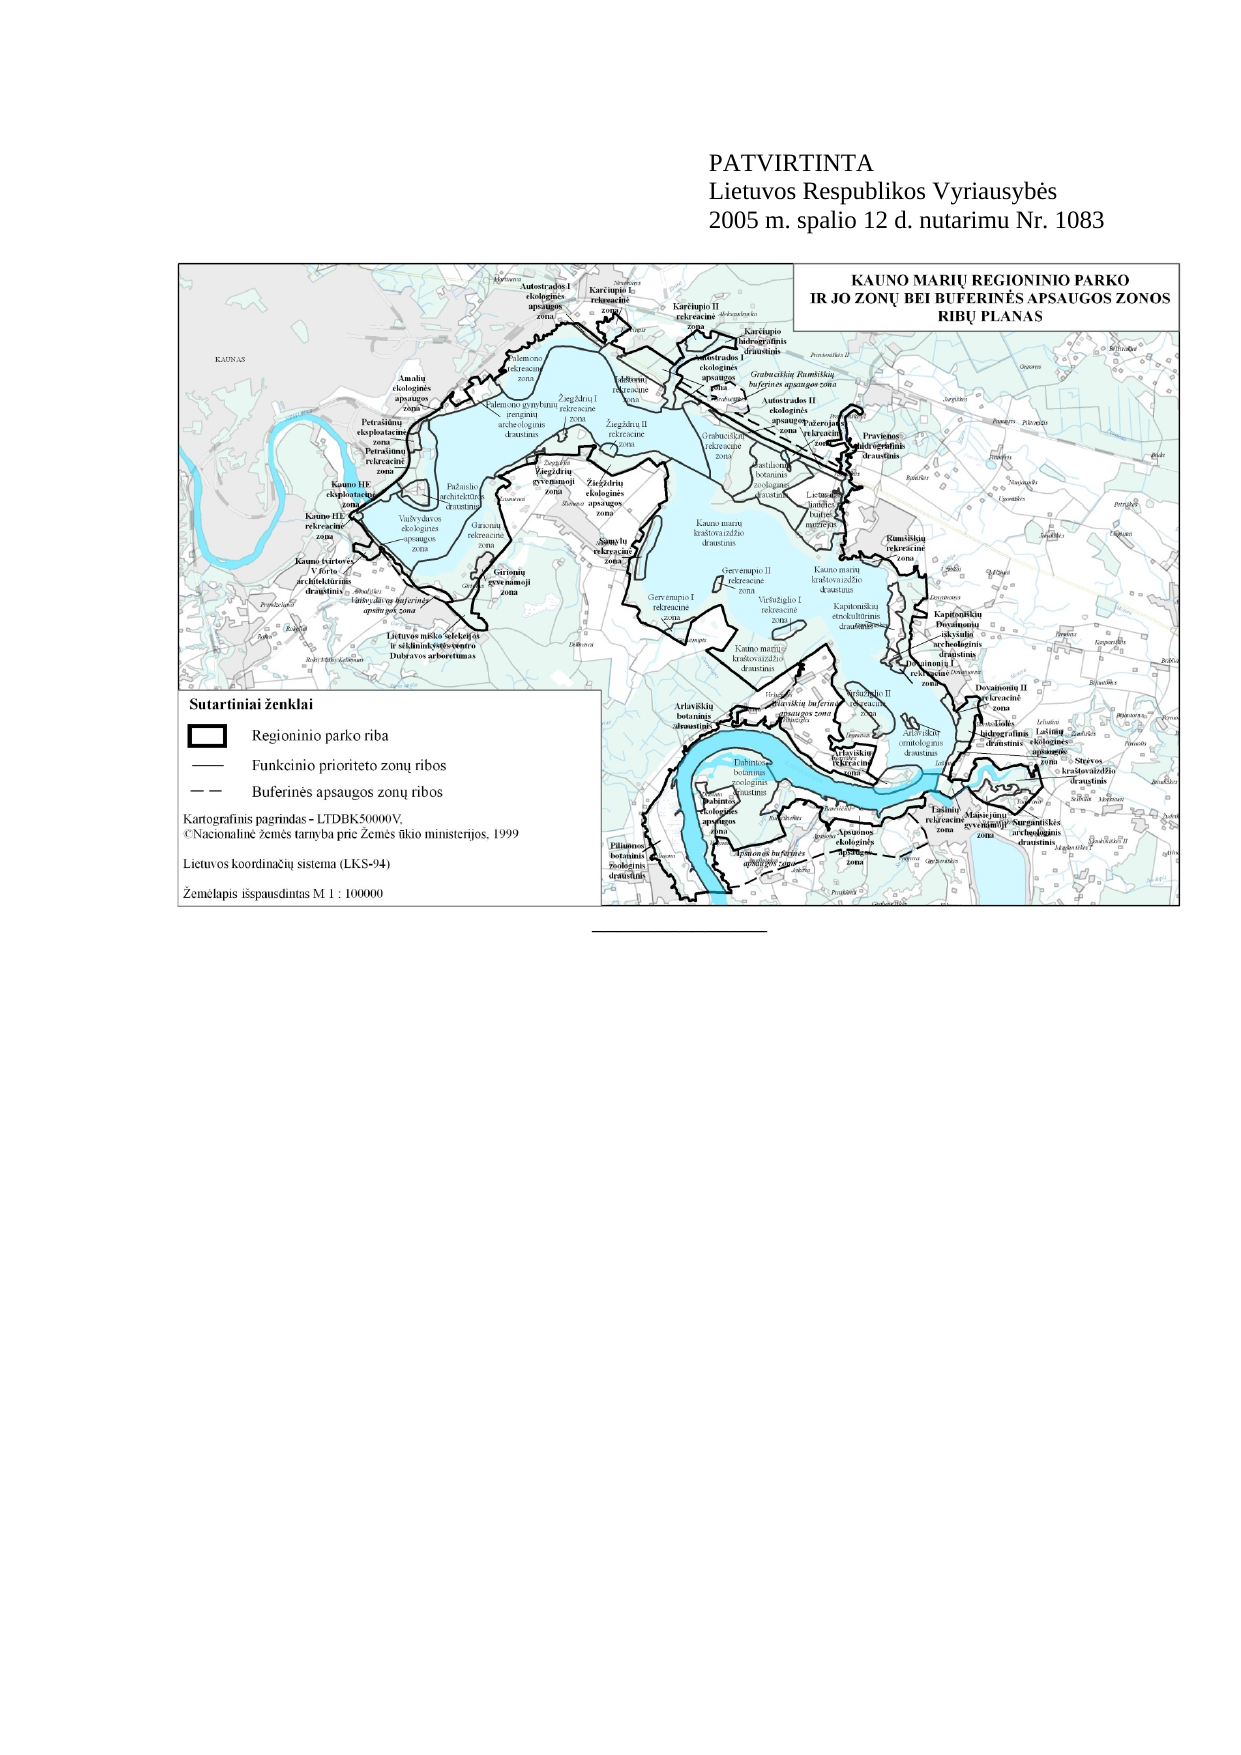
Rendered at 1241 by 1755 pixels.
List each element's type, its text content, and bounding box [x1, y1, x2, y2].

text ______________ [177, 907, 1181, 935]
text Patvirtinta [177, 148, 1181, 176]
text Lietuvos Respublikos Vyriausybės [177, 176, 1181, 205]
text 2005 m. spalio 12 d. nutarimu Nr. 1083 [177, 205, 1181, 234]
